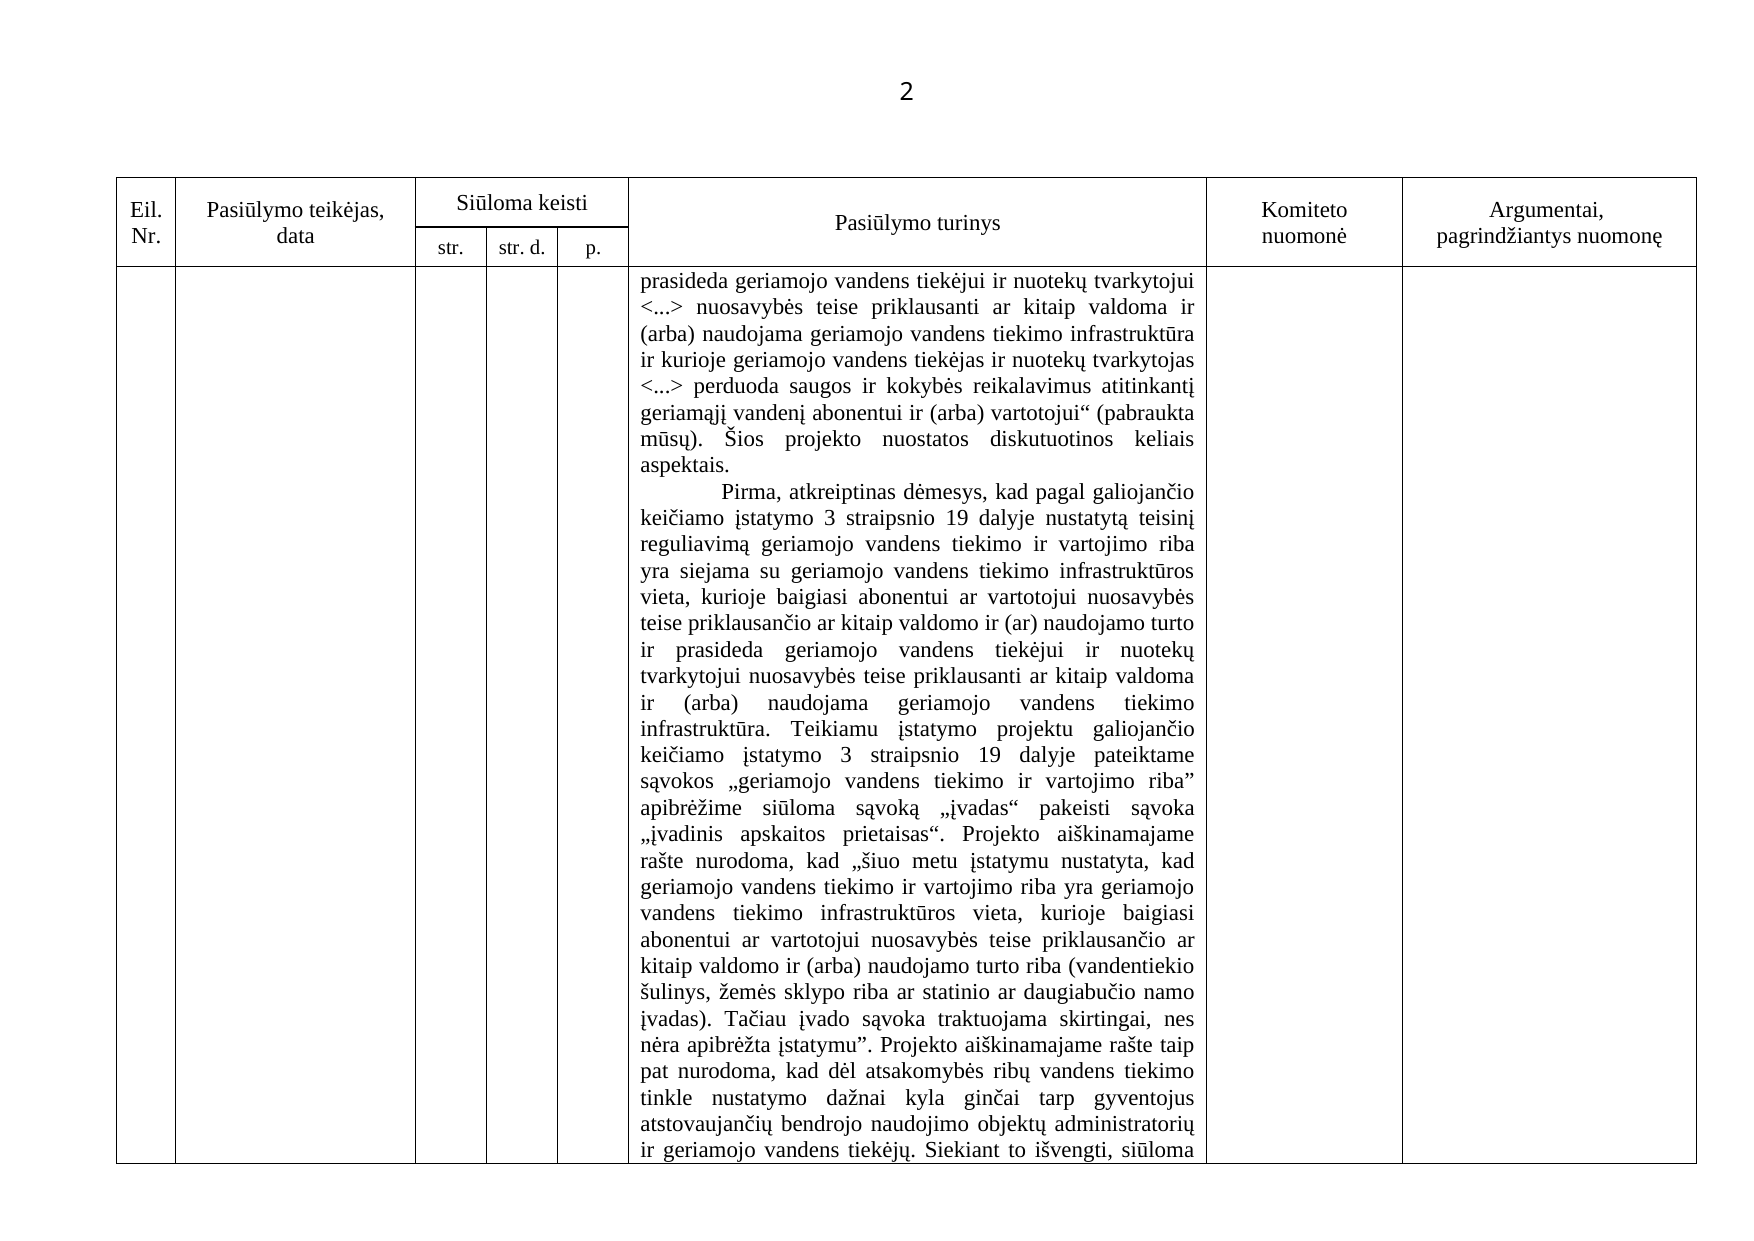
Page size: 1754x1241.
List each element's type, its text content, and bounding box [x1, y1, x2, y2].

table_header Eil. Nr. [117, 178, 175, 266]
table_cell str. [416, 228, 486, 266]
table_cell [1403, 267, 1696, 1163]
table_cell [558, 267, 628, 1163]
table_header Komiteto nuomonė [1207, 178, 1402, 266]
table_cell str. d. [487, 228, 557, 266]
table_cell [117, 267, 175, 1163]
table_cell [487, 267, 557, 1163]
table_header Siūloma keisti [416, 178, 628, 226]
table_cell [1207, 267, 1402, 1163]
table_header Pasiūlymo turinys [629, 178, 1206, 266]
table_cell [416, 267, 486, 1163]
table_header Argumentai, pagrindžiantys nuomonę [1403, 178, 1696, 266]
table_cell prasideda geriamojo vandens tiekėjui ir nuotekų tvarkytojui <...> nuosavybės teise priklausanti ar kitaip valdoma ir (arba) naudojama geriamojo vandens tiekimo infrastruktūra ir kurioje geriamojo vandens tiekėjas ir nuotekų tvarkytojas <...> perduoda saugos ir kokybės reikalavimus atitinkantį geriamąjį vandenį abonentui ir (arba) vartotojui“ (pabraukta mūsų). Šios projekto nuostatos diskutuotinos keliais aspektais. Pirma, atkreiptinas dėmesys, kad pagal galiojančio keičiamo įstatymo 3 straipsnio 19 dalyje nustatytą teisinį reguliavimą geriamojo vandens tiekimo ir vartojimo riba yra siejama su geriamojo vandens tiekimo infrastruktūros vieta, kurioje baigiasi abonentui ar vartotojui nuosavybės teise priklausančio ar kitaip valdomo ir (ar) naudojamo turto ir prasideda geriamojo vandens tiekėjui ir nuotekų tvarkytojui nuosavybės teise priklausanti ar kitaip valdoma ir (arba) naudojama geriamojo vandens tiekimo infrastruktūra. Teikiamu įstatymo projektu galiojančio keičiamo įstatymo 3 straipsnio 19 dalyje pateiktame sąvokos „geriamojo vandens tiekimo ir vartojimo riba” apibrėžime siūloma sąvoką „įvadas“ pakeisti sąvoka „įvadinis apskaitos prietaisas“. Projekto aiškinamajame rašte nurodoma, kad „šiuo metu įstatymu nustatyta, kad geriamojo vandens tiekimo ir vartojimo riba yra geriamojo vandens tiekimo infrastruktūros vieta, kurioje baigiasi abonentui ar vartotojui nuosavybės teise priklausančio ar kitaip valdomo ir (arba) naudojamo turto riba (vandentiekio šulinys, žemės sklypo riba ar statinio ar daugiabučio namo įvadas). Tačiau įvado sąvoka traktuojama skirtingai, nes nėra apibrėžta įstatymu”. Projekto aiškinamajame rašte taip pat nurodoma, kad dėl atsakomybės ribų vandens tiekimo tinkle nustatymo dažnai kyla ginčai tarp gyventojus atstovaujančių bendrojo naudojimo objektų administratorių ir geriamojo vandens tiekėjų. Siekiant to išvengti, siūloma [629, 267, 1206, 1163]
table_cell p. [558, 228, 628, 266]
table_header Pasiūlymo teikėjas, data [176, 178, 415, 266]
table_cell [176, 267, 415, 1163]
